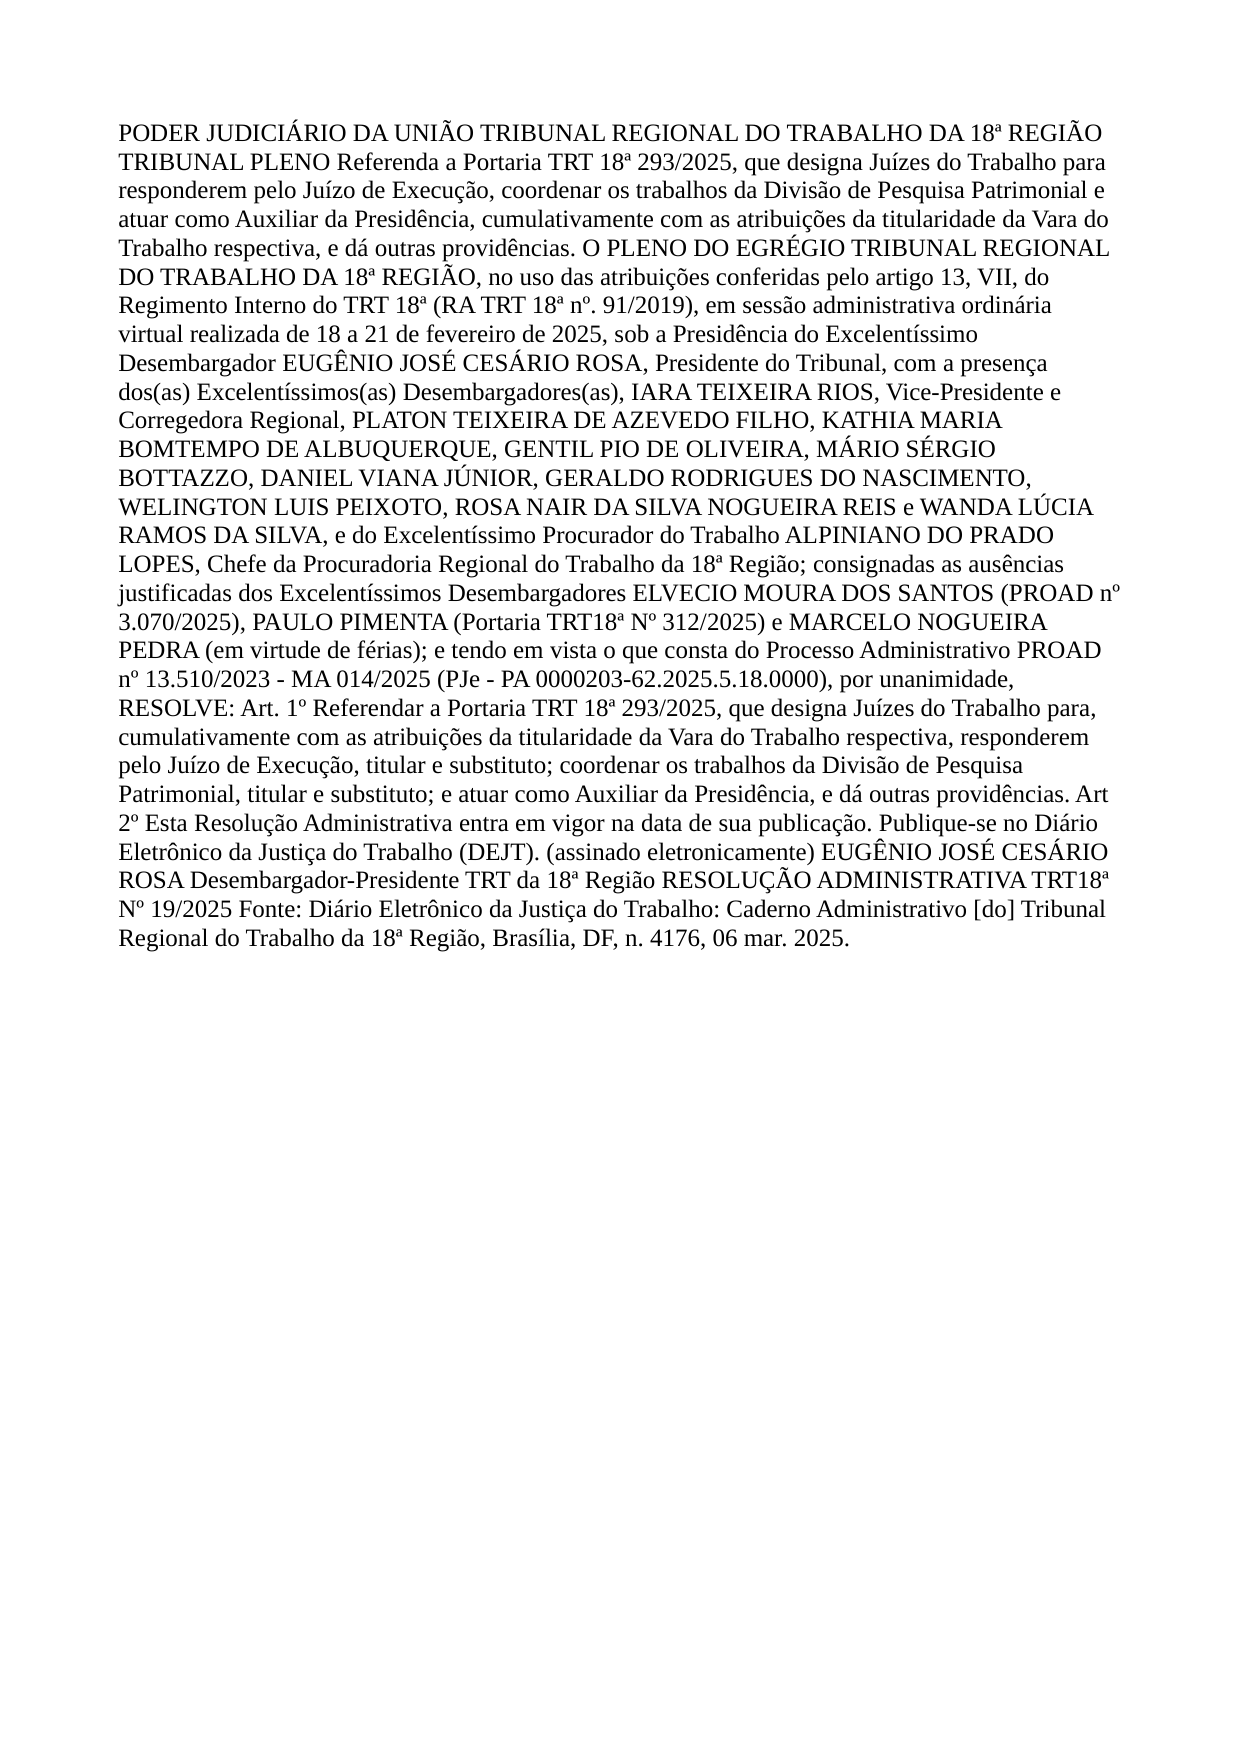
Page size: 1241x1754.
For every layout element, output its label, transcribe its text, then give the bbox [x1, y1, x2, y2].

text PODER JUDICIÁRIO DA UNIÃO TRIBUNAL REGIONAL DO TRABALHO DA 18ª REGIÃO TRIBUNAL PLENO Referenda a Portaria TRT 18ª 293/2025, que designa Juízes do Trabalho para responderem pelo Juízo de Execução, coordenar os trabalhos da Divisão de Pesquisa Patrimonial e atuar como Auxiliar da Presidência, cumulativamente com as atribuições da titularidade da Vara do Trabalho respectiva, e dá outras providências. O PLENO DO EGRÉGIO TRIBUNAL REGIONAL DO TRABALHO DA 18ª REGIÃO, no uso das atribuições conferidas pelo artigo 13, VII, do Regimento Interno do TRT 18ª (RA TRT 18ª nº. 91/2019), em sessão administrativa ordinária virtual realizada de 18 a 21 de fevereiro de 2025, sob a Presidência do Excelentíssimo Desembargador EUGÊNIO JOSÉ CESÁRIO ROSA, Presidente do Tribunal, com a presença dos(as) Excelentíssimos(as) Desembargadores(as), IARA TEIXEIRA RIOS, Vice-Presidente e Corregedora Regional, PLATON TEIXEIRA DE AZEVEDO FILHO, KATHIA MARIA BOMTEMPO DE ALBUQUERQUE, GENTIL PIO DE OLIVEIRA, MÁRIO SÉRGIO BOTTAZZO, DANIEL VIANA JÚNIOR, GERALDO RODRIGUES DO NASCIMENTO, WELINGTON LUIS PEIXOTO, ROSA NAIR DA SILVA NOGUEIRA REIS e WANDA LÚCIA RAMOS DA SILVA, e do Excelentíssimo Procurador do Trabalho ALPINIANO DO PRADO LOPES, Chefe da Procuradoria Regional do Trabalho da 18ª Região; consignadas as ausências justificadas dos Excelentíssimos Desembargadores ELVECIO MOURA DOS SANTOS (PROAD nº 3.070/2025), PAULO PIMENTA (Portaria TRT18ª Nº 312/2025) e MARCELO NOGUEIRA PEDRA (em virtude de férias); e tendo em vista o que consta do Processo Administrativo PROAD nº 13.510/2023 - MA 014/2025 (PJe - PA 0000203-62.2025.5.18.0000), por unanimidade, RESOLVE: Art. 1º Referendar a Portaria TRT 18ª 293/2025, que designa Juízes do Trabalho para, cumulativamente com as atribuições da titularidade da Vara do Trabalho respectiva, responderem pelo Juízo de Execução, titular e substituto; coordenar os trabalhos da Divisão de Pesquisa Patrimonial, titular e substituto; e atuar como Auxiliar da Presidência, e dá outras providências. Art 2º Esta Resolução Administrativa entra em vigor na data de sua publicação. Publique-se no Diário Eletrônico da Justiça do Trabalho (DEJT). (assinado eletronicamente) EUGÊNIO JOSÉ CESÁRIO ROSA Desembargador-Presidente TRT da 18ª Região RESOLUÇÃO ADMINISTRATIVA TRT18ª Nº 19/2025 Fonte: Diário Eletrônico da Justiça do Trabalho: Caderno Administrativo [do] Tribunal Regional do Trabalho da 18ª Região, Brasília, DF, n. 4176, 06 mar. 2025. [118, 118, 1122, 952]
